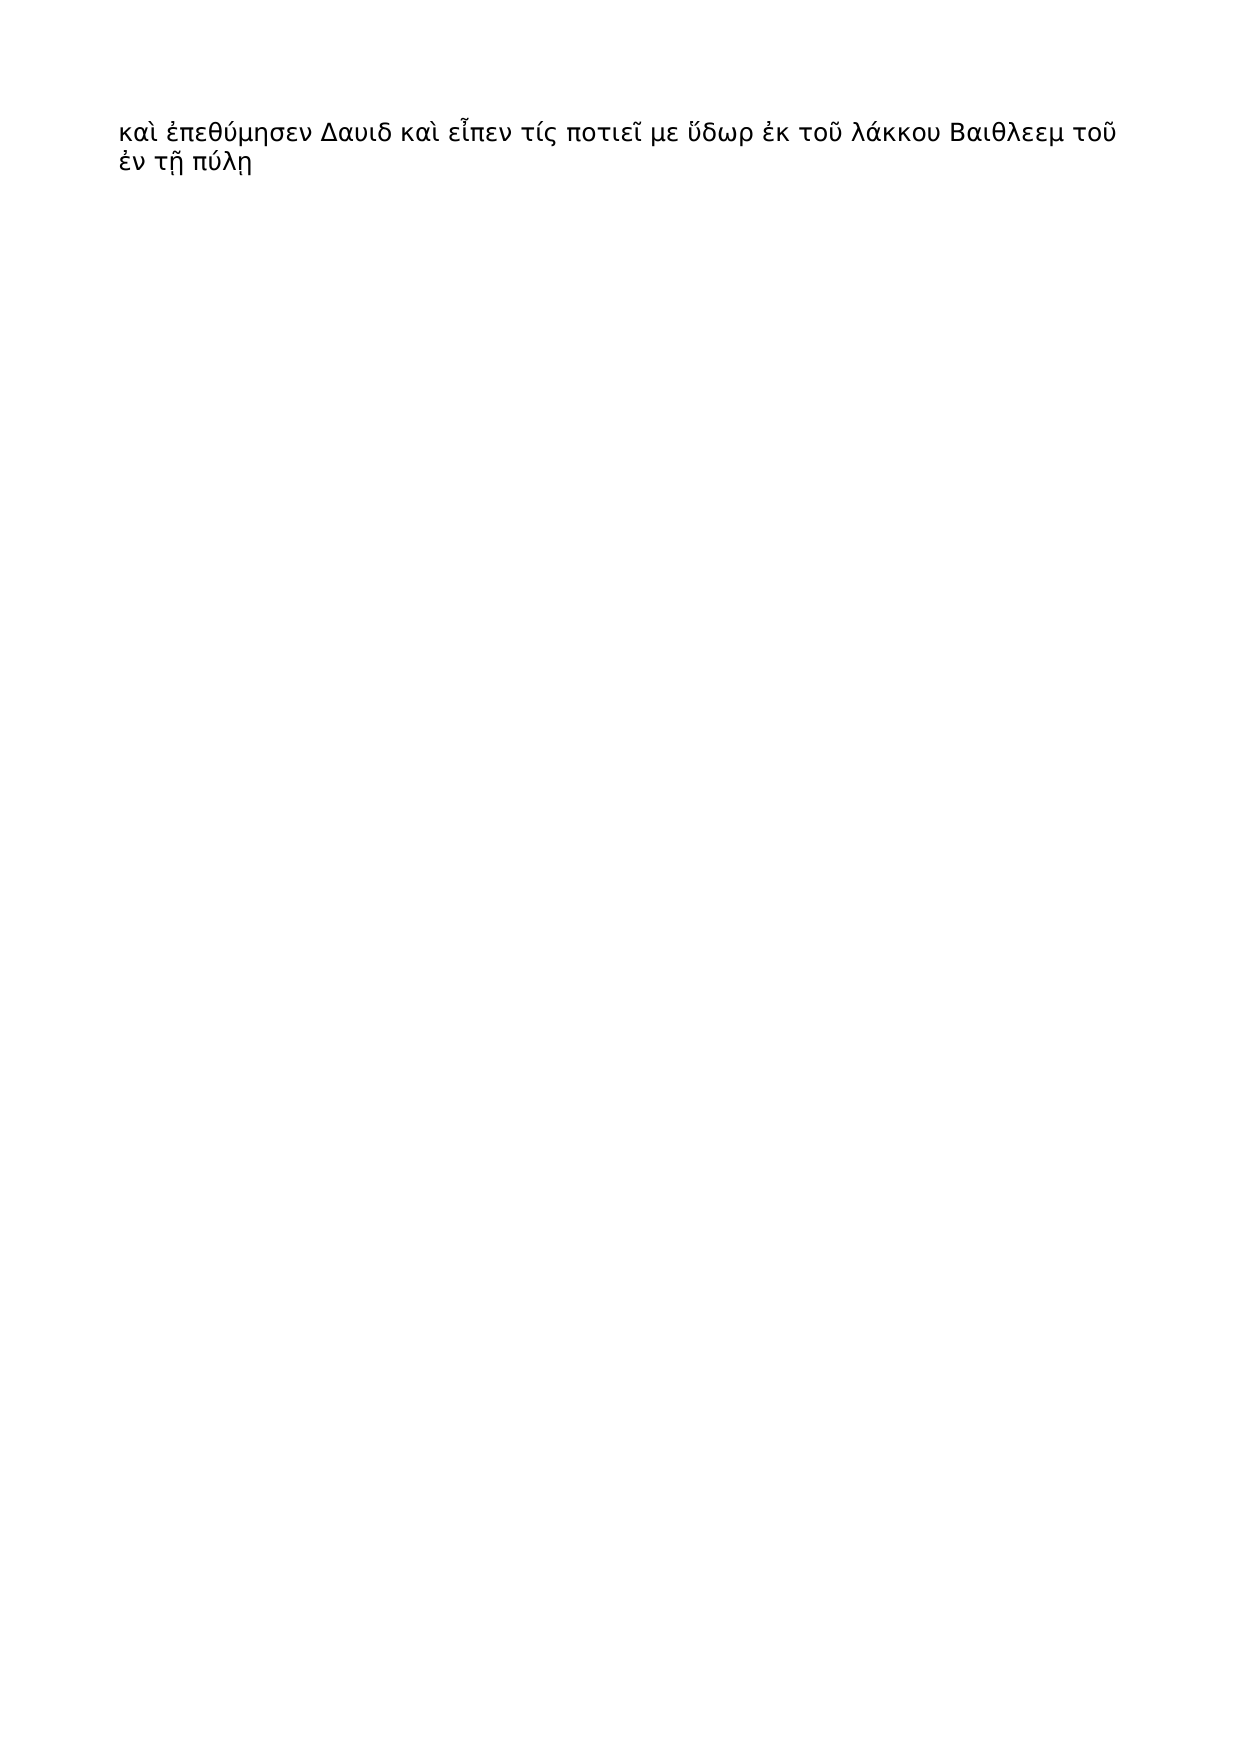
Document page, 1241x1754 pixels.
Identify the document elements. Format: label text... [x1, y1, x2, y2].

text καὶ ἐπεθύμησεν Δαυιδ καὶ εἶπεν τίς ποτιεῖ με ὕδωρ ἐκ τοῦ λάκκου Βαιθλεεμ τοῦ ἐν τῇ πύλῃ [118, 118, 1122, 176]
